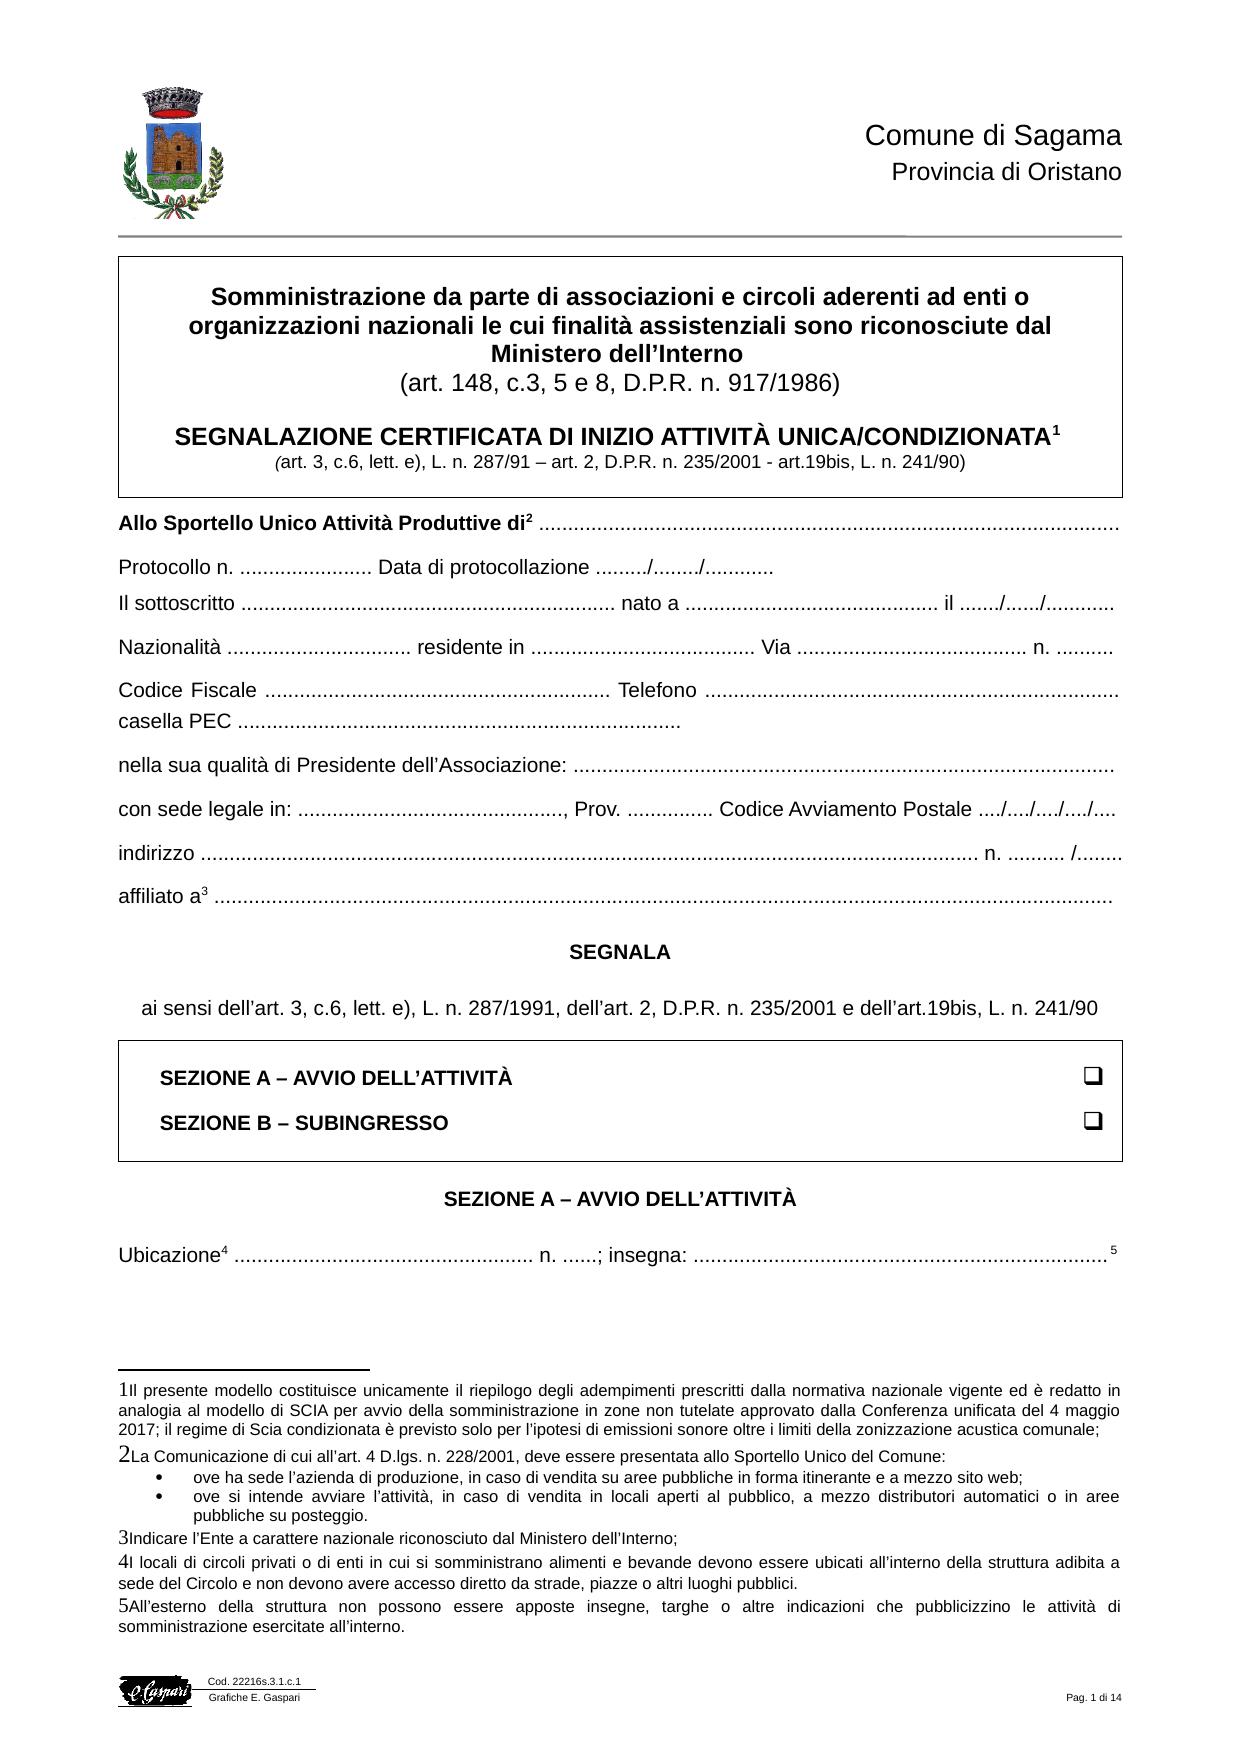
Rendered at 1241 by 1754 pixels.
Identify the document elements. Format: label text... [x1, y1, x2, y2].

text Il sottoscritto ................................................................. nato a ............................................ il ......./....../............ [118, 591, 1122, 615]
text indirizzo ....................................................................................................................................... n. .......... /........ [118, 840, 1128, 864]
text Provincia di Oristano [224, 157, 1122, 185]
text SEZIONE A – AVVIO DELL’ATTIVITÀ [118, 1187, 1122, 1211]
table_header Somministrazione da parte di associazioni e circoli aderenti ad enti o organizzazioni nazionali le cui finalità assistenziali sono riconosciute dal Ministero dell’Interno (art. 148, c.3, 5 e 8, D.P.R. n. 917/1986) SEGNALAZIONE CERTIFICATA DI INIZIO ATTIVITÀ UNICA/CONDIZIONATA (art. 3, c.6, lett. e), L. n. 287/91 – art. 2, D.P.R. n. 235/2001 - art.19bis, L. n. 241/90) [119, 257, 1122, 497]
text Codice Fiscale ............................................................ Telefono ........................................................................ casella PEC ............................................................................. [118, 678, 1122, 733]
text La Comunicazione di cui all’art. 4 D.lgs. n. 228/2001, deve essere presentata allo Sportello Unico del Comune: [118, 1439, 1122, 1468]
text ai sensi dell’art. 3, c.6, lett. e), L. n. 287/1991, dell’art. 2, D.P.R. n. 235/2001 e dell’art.19bis, L. n. 241/90 [118, 996, 1122, 1020]
text Nazionalità ................................ residente in ....................................... Via ........................................ n. .......... [118, 634, 1122, 658]
picture [122, 87, 224, 219]
text Protocollo n. ....................... Data di protocollazione ........./......../............ [118, 554, 1122, 578]
text nella sua qualità di Presidente dell’Associazione: .............................................................................................. [118, 753, 1122, 777]
text SEGNALA [118, 940, 1122, 964]
text I locali di circoli privati o di enti in cui si somministrano alimenti e bevande devono essere ubicati all’interno della struttura adibita a sede del Circolo e non devono avere accesso diretto da strade, piazze o altri luoghi pubblici. [118, 1549, 1122, 1593]
text Indicare l’Ente a carattere nazionale riconosciuto dal Ministero dell’Interno; [118, 1525, 1122, 1549]
list ove si intende avviare l’attività, in caso di vendita in locali aperti al pubblico, a mezzo distributori automatici o in aree pubbliche su posteggio. [156, 1487, 1122, 1525]
text Allo Sportello Unico Attività Produttive di [118, 511, 1122, 535]
text affiliato a ............................................................................................................................................................ [118, 884, 1122, 908]
picture [118, 1674, 192, 1706]
text Ubicazione .................................................... n. ......; insegna: ........................................................................ [118, 1243, 1122, 1267]
text con sede legale in: .............................................., Prov. ............... Codice Avviamento Postale ..../..../..../..../.... [118, 797, 1122, 821]
list ove ha sede l’azienda di produzione, in caso di vendita su aree pubbliche in forma itinerante e a mezzo sito web; [156, 1468, 1122, 1487]
text Comune di Sagama [224, 118, 1122, 152]
text All’esterno della struttura non possono essere apposte insegne, targhe o altre indicazioni che pubblicizzino le attività di somministrazione esercitate all’interno. [118, 1593, 1122, 1636]
table_header SEZIONE A – AVVIO DELL’ATTIVITÀ  SEZIONE B – SUBINGRESSO  [119, 1041, 1122, 1161]
